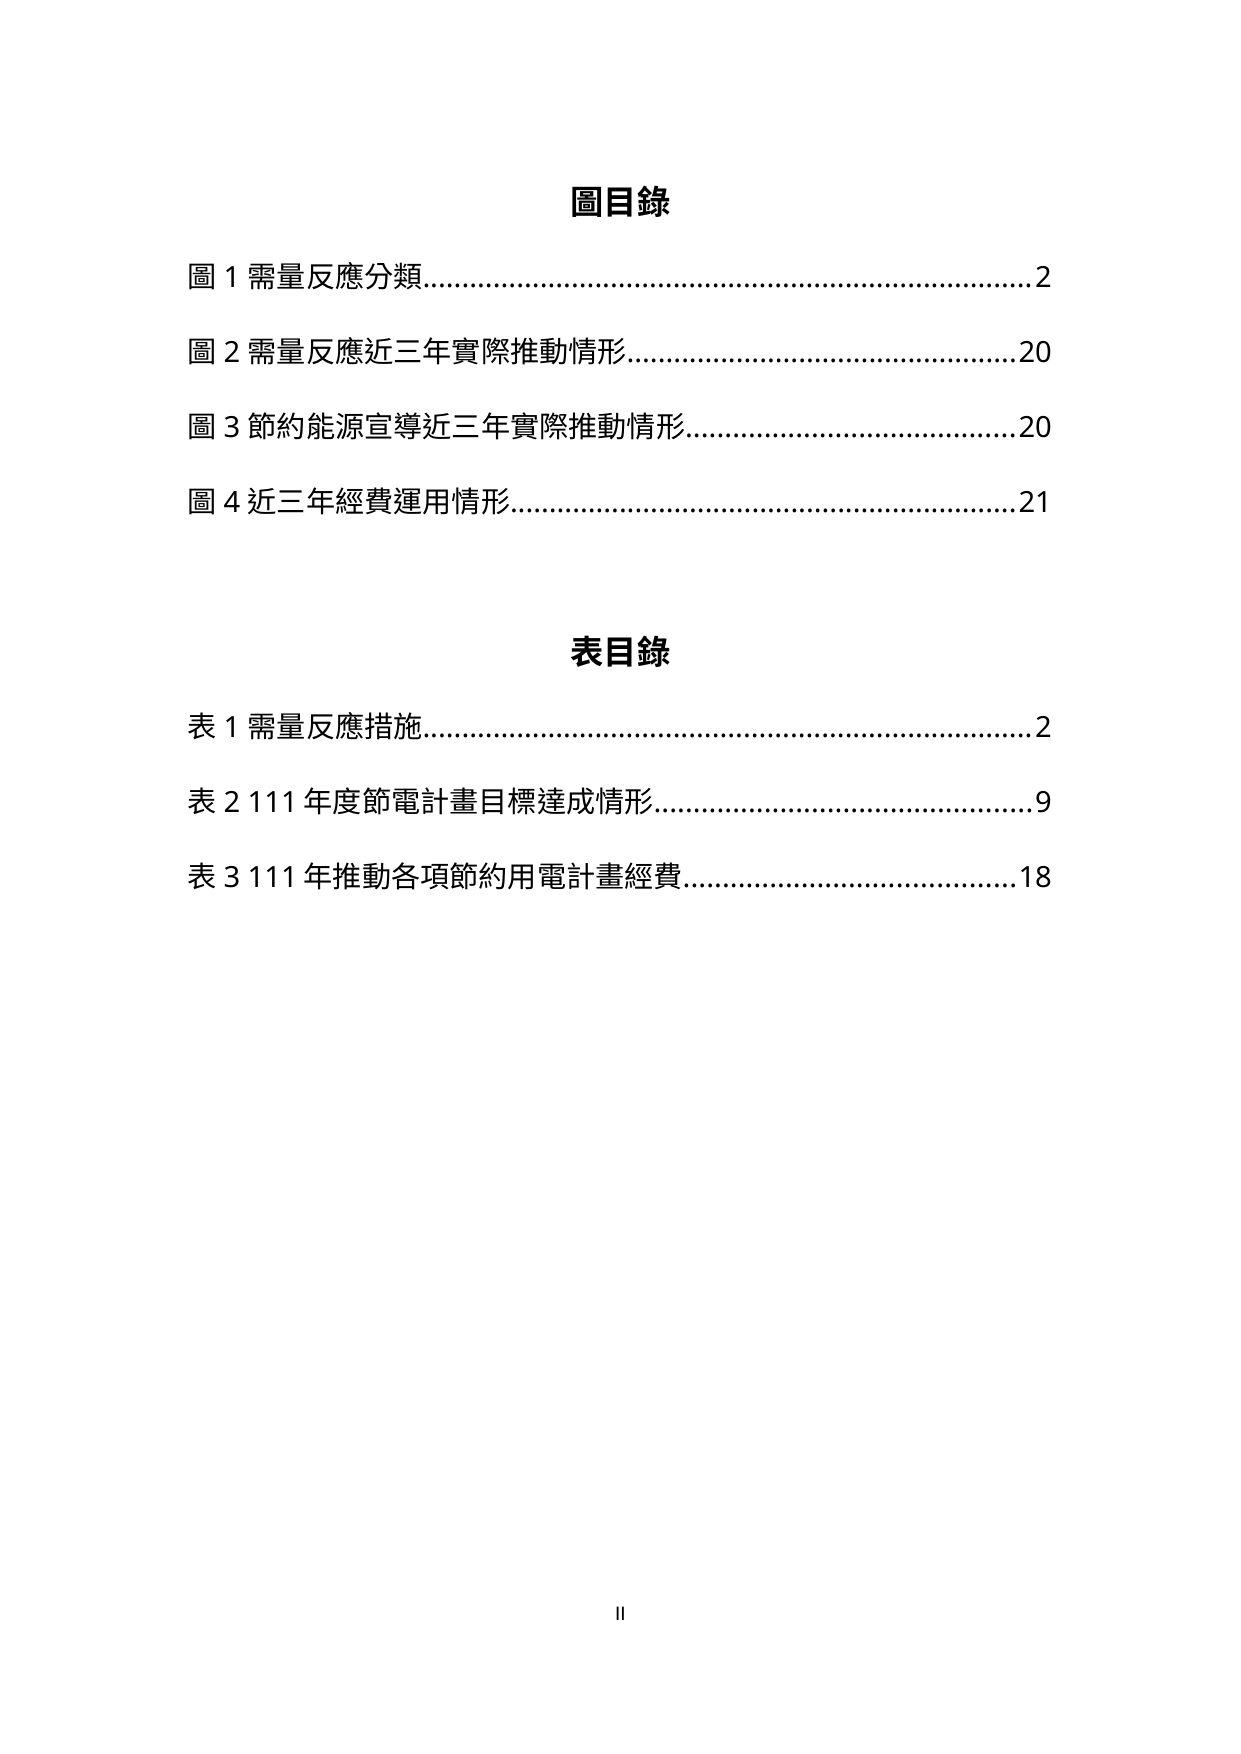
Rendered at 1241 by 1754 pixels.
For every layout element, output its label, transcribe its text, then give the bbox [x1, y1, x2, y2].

text 表 2 111年度節電計畫目標達成情形 9 [187, 762, 1053, 837]
text 圖 4 近三年經費運用情形 21 [187, 462, 1053, 537]
text 圖 3 節約能源宣導近三年實際推動情形 20 [187, 387, 1053, 462]
text 表 3 111年推動各項節約用電計畫經費 18 [187, 837, 1053, 912]
text 圖目錄 [187, 162, 1053, 237]
text 表 1 需量反應措施 2 [187, 687, 1053, 762]
text 圖 1 需量反應分類 2 [187, 237, 1053, 312]
text 表目錄 [187, 612, 1053, 687]
text 圖 2 需量反應近三年實際推動情形 20 [187, 312, 1053, 387]
